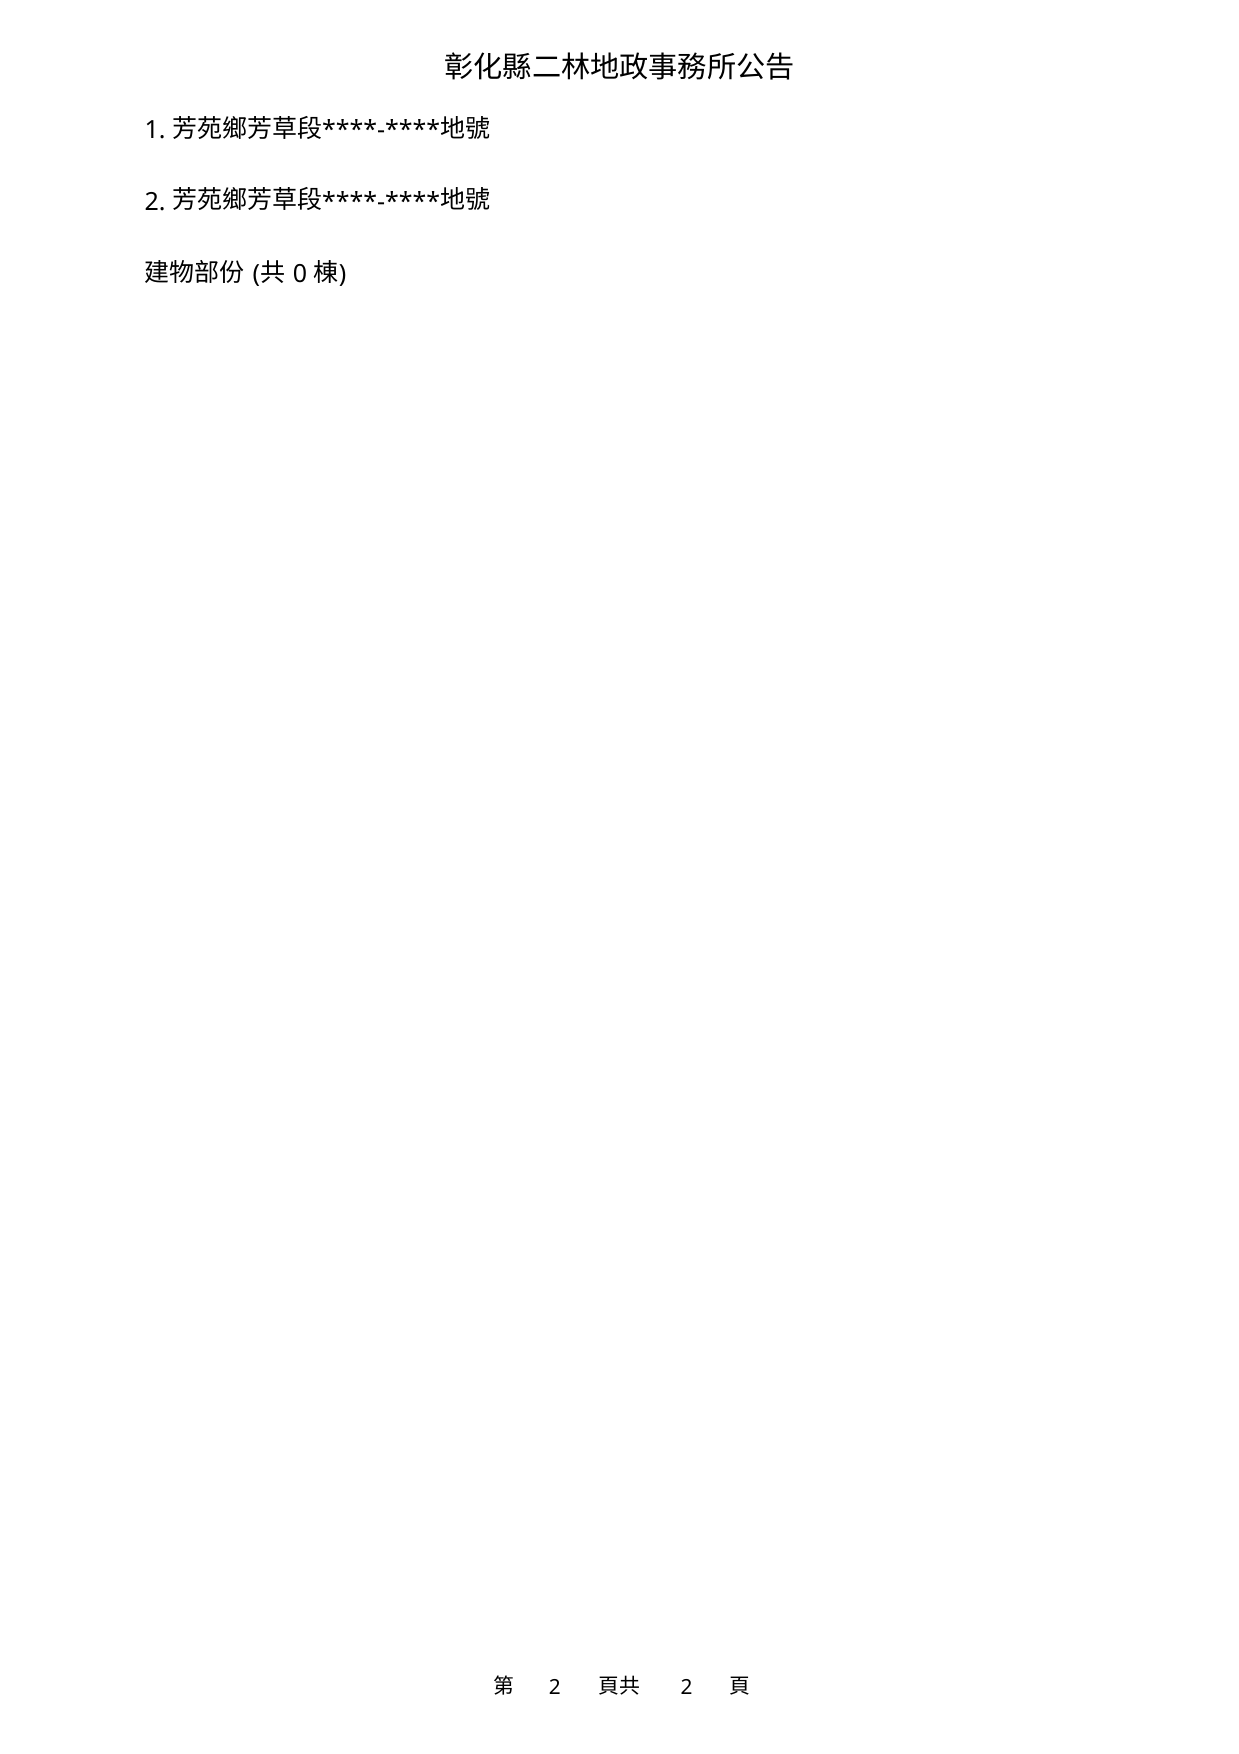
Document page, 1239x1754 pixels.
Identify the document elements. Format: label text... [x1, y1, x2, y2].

table_cell 2 [653, 1666, 719, 1707]
table_cell [585, 310, 653, 1666]
table_cell [653, 310, 719, 1666]
table_cell 第 [483, 1666, 523, 1707]
table_header [760, 0, 1177, 41]
table_cell [1177, 239, 1239, 310]
table_header [1177, 0, 1239, 41]
table_cell 2 [524, 1666, 585, 1707]
table_cell [0, 41, 62, 94]
table_cell [1177, 41, 1239, 94]
table_cell [0, 95, 62, 166]
table_cell [1177, 310, 1239, 1666]
table_cell [0, 1666, 62, 1707]
table_cell 彰化縣二林地政事務所公告 [62, 41, 1177, 94]
table_cell [720, 310, 760, 1666]
table_header [483, 0, 523, 41]
table_cell 建物部份 (共 0 棟) [62, 239, 1177, 310]
table_cell [483, 310, 523, 1666]
table_cell 頁 [720, 1666, 760, 1707]
table_header [62, 0, 483, 41]
table_cell [1177, 1666, 1239, 1707]
table_cell [1177, 166, 1239, 238]
table_cell [760, 310, 1177, 1666]
table_header [720, 0, 760, 41]
table_cell [62, 1666, 483, 1707]
table_cell [62, 310, 483, 1666]
table_cell 1. 芳苑鄉芳草段****-****地號 [62, 95, 1177, 166]
table_cell [0, 239, 62, 310]
table_cell 2. 芳苑鄉芳草段****-****地號 [62, 166, 1177, 238]
table_cell [760, 1666, 1177, 1707]
table_header [0, 0, 62, 41]
table_header [653, 0, 719, 41]
table_cell [524, 310, 585, 1666]
table_header [585, 0, 653, 41]
table_cell 頁共 [585, 1666, 653, 1707]
table_cell [0, 166, 62, 238]
table_cell [1177, 95, 1239, 166]
table_header [524, 0, 585, 41]
table_cell [0, 310, 62, 1666]
